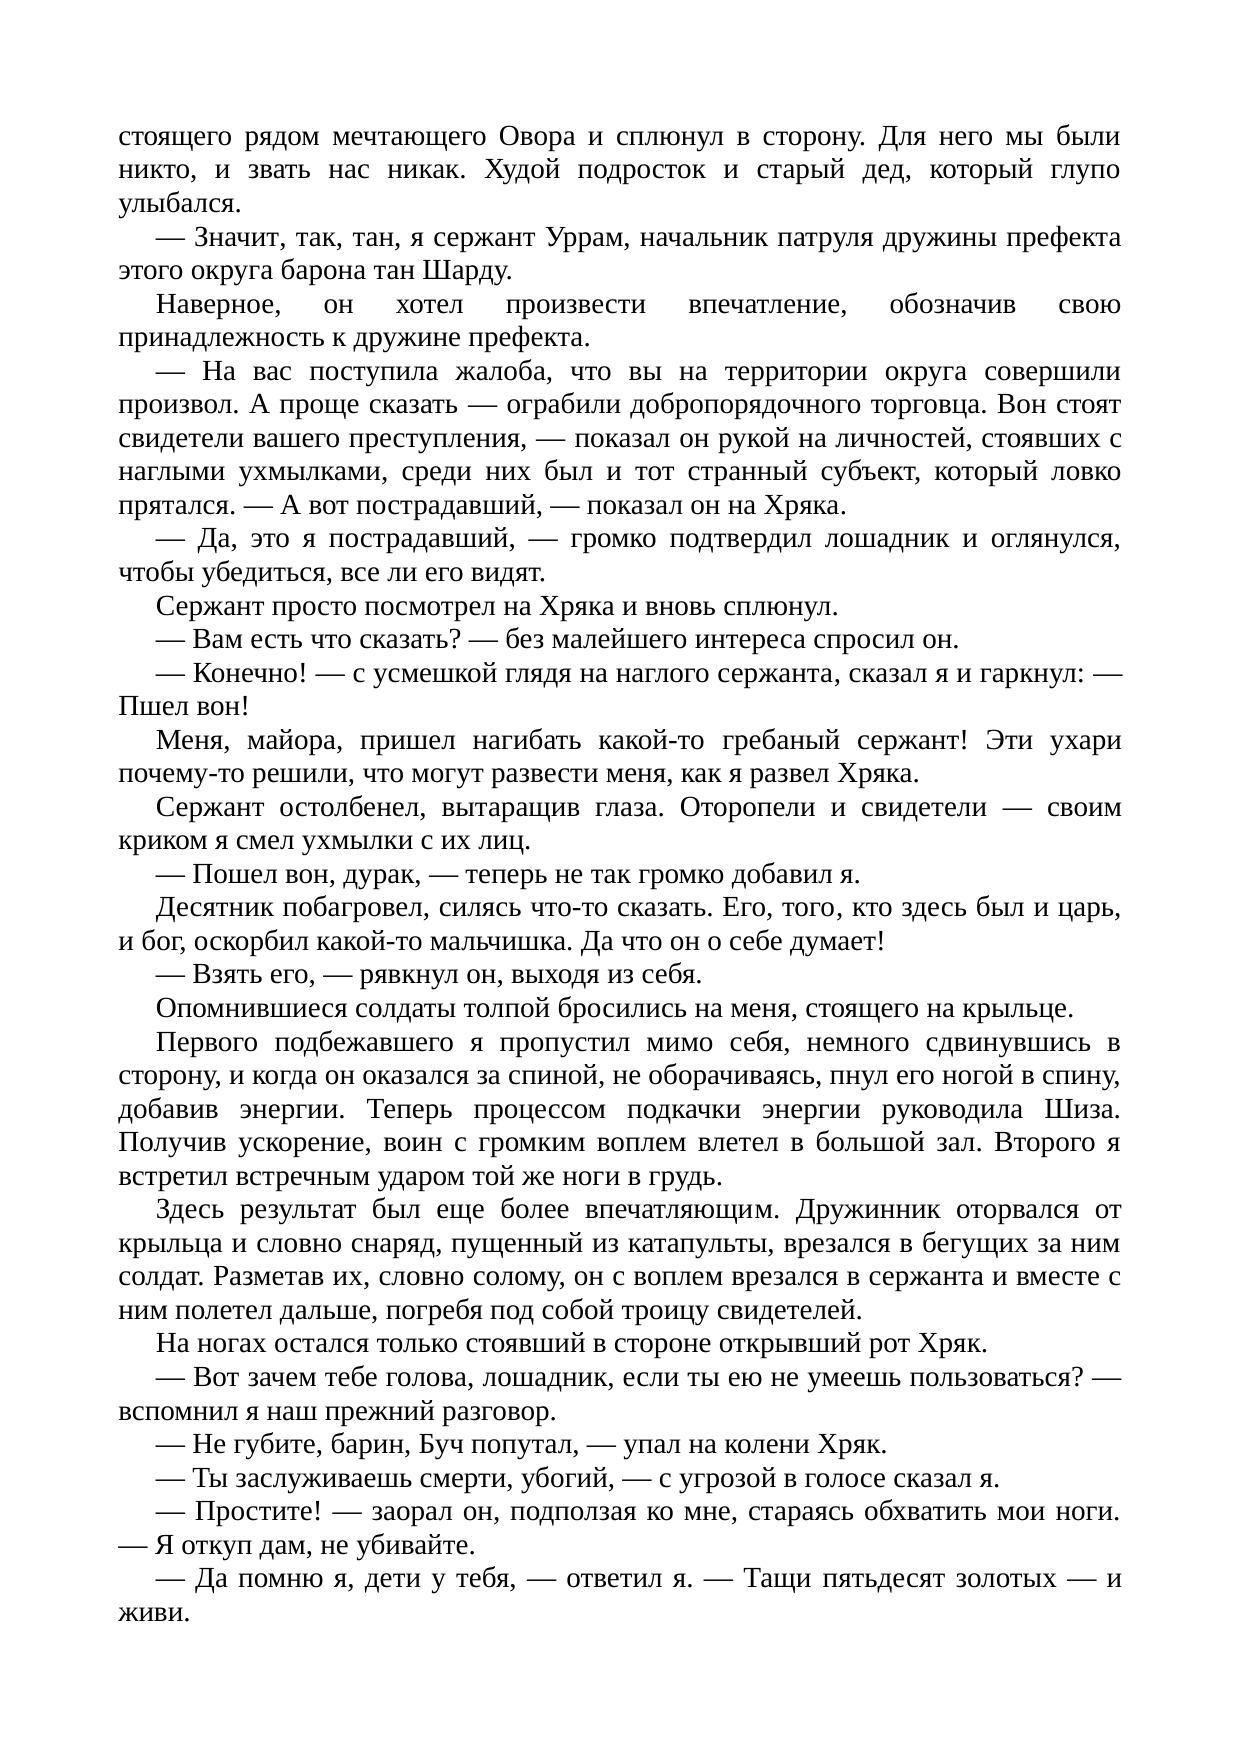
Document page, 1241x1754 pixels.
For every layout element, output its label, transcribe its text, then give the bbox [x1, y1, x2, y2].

text На ногах остался только стоявший в стороне открывший рот Хряк. [118, 1326, 1122, 1359]
text — Взять его, — рявкнул он, выходя из себя. [118, 957, 1122, 990]
text Здесь результат был еще более впечатляющим. Дружинник оторвался от крыльца и словно снаряд, пущенный из катапульты, врезался в бегущих за ним солдат. Разметав их, словно солому, он с воплем врезался в сержанта и вместе с ним полетел дальше, погребя под собой троицу свидетелей. [118, 1191, 1122, 1326]
text — Вот зачем тебе голова, лошадник, если ты ею не умеешь пользоваться? — вспомнил я наш прежний разговор. [118, 1359, 1122, 1426]
text — Вам есть что сказать? — без малейшего интереса спросил он. [118, 621, 1122, 655]
text — На вас поступила жалоба, что вы на территории округа совершили произвол. А проще сказать — ограбили добропорядочного торговца. Вон стоят свидетели вашего преступления, — показал он рукой на личностей, стоявших с наглыми ухмылками, среди них был и тот странный субъект, который ловко прятался. — А вот пострадавший, — показал он на Хряка. [118, 353, 1122, 521]
text — Да помню я, дети у тебя, — ответил я. — Тащи пятьдесят золотых — и живи. [118, 1560, 1122, 1627]
text — Да, это я пострадавший, — громко подтвердил лошадник и оглянулся, чтобы убедиться, все ли его видят. [118, 521, 1122, 588]
text Сержант просто посмотрел на Хряка и вновь сплюнул. [118, 588, 1122, 621]
text — Пошел вон, дурак, — теперь не так громко добавил я. [118, 856, 1122, 889]
text Меня, майора, пришел нагибать какой-то гребаный сержант! Эти ухари почему-то решили, что могут развести меня, как я развел Хряка. [118, 722, 1122, 789]
text Десятник побагровел, силясь что-то сказать. Его, того, кто здесь был и царь, и бог, оскорбил какой-то мальчишка. Да что он о себе думает! [118, 889, 1122, 957]
text Первого подбежавшего я пропустил мимо себя, немного сдвинувшись в сторону, и когда он оказался за спиной, не оборачиваясь, пнул его ногой в спину, добавив энергии. Теперь процессом подкачки энергии руководила Шиза. Получив ускорение, воин с громким воплем влетел в большой зал. Второго я встретил встречным ударом той же ноги в грудь. [118, 1024, 1122, 1191]
text стоящего рядом мечтающего Овора и сплюнул в сторону. Для него мы были никто, и звать нас никак. Худой подросток и старый дед, который глупо улыбался. [118, 118, 1122, 219]
text — Конечно! — с усмешкой глядя на наглого сержанта, сказал я и гаркнул: — Пшел вон! [118, 655, 1122, 722]
text Опомнившиеся солдаты толпой бросились на меня, стоящего на крыльце. [118, 990, 1122, 1024]
text Наверное, он хотел произвести впечатление, обозначив свою принадлежность к дружине префекта. [118, 286, 1122, 353]
text — Простите! — заорал он, подползая ко мне, стараясь обхватить мои ноги. — Я откуп дам, не убивайте. [118, 1493, 1122, 1560]
text — Значит, так, тан, я сержант Уррам, начальник патруля дружины префекта этого округа барона тан Шарду. [118, 219, 1122, 286]
text Сержант остолбенел, вытаращив глаза. Оторопели и свидетели — своим криком я смел ухмылки с их лиц. [118, 789, 1122, 856]
text — Не губите, барин, Буч попутал, — упал на колени Хряк. [118, 1426, 1122, 1460]
text — Ты заслуживаешь смерти, убогий, — с угрозой в голосе сказал я. [118, 1460, 1122, 1493]
